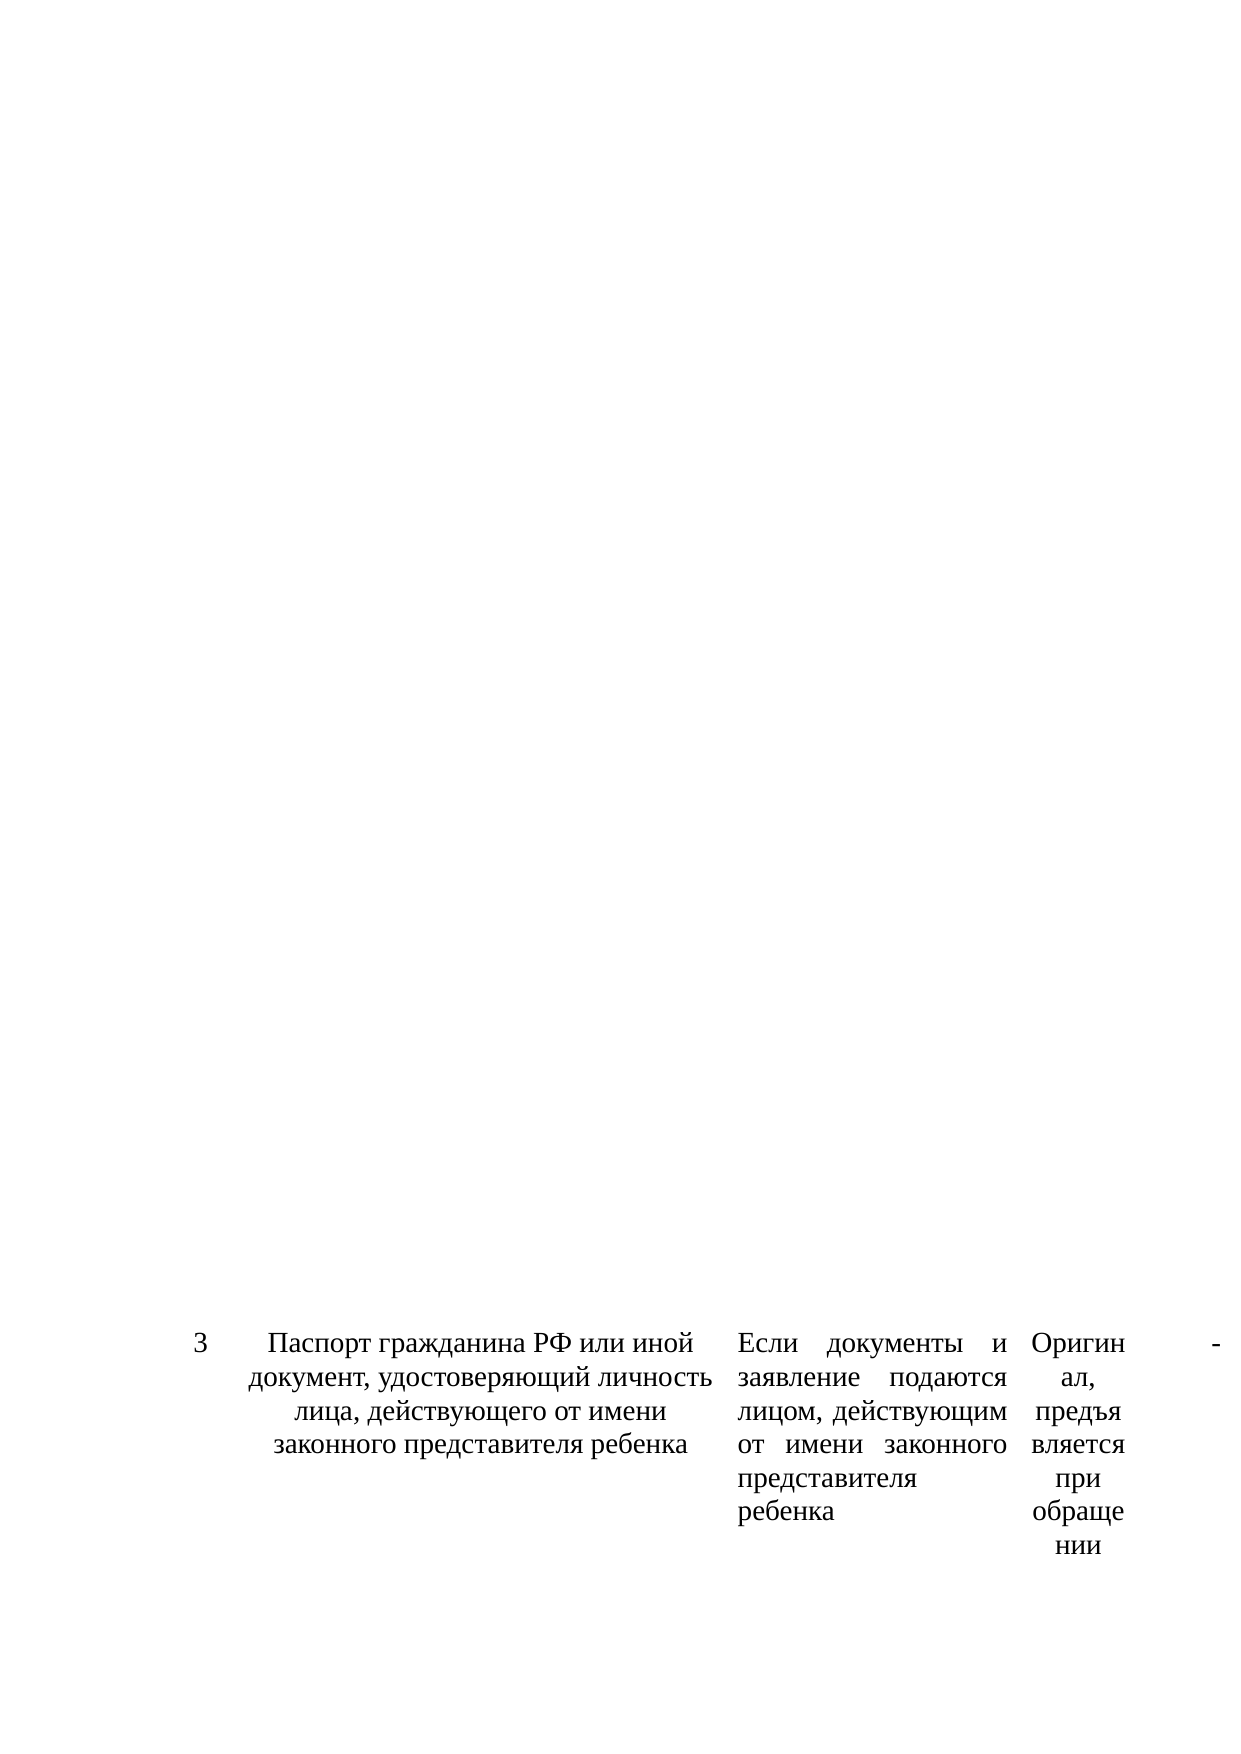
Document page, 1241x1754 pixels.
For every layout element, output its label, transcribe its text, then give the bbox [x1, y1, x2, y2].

table_cell [235, 118, 726, 1326]
table_cell - [1138, 1326, 1240, 1627]
table_cell Оригинал, предъявляется при обращении [1019, 1326, 1138, 1627]
table_cell Паспорт гражданина РФ или иной документ, удостоверяющий личность лица, действующего от имени законного представителя ребенка [235, 1326, 726, 1627]
table_cell [726, 118, 1018, 1326]
table_cell - [1138, 118, 1240, 1326]
table_cell 3 [166, 1326, 235, 1627]
table_cell [1019, 118, 1138, 1326]
table_cell Если документы и заявление подаются лицом, действующим от имени законного представителя ребенка [726, 1326, 1018, 1627]
table_cell [166, 118, 235, 1326]
